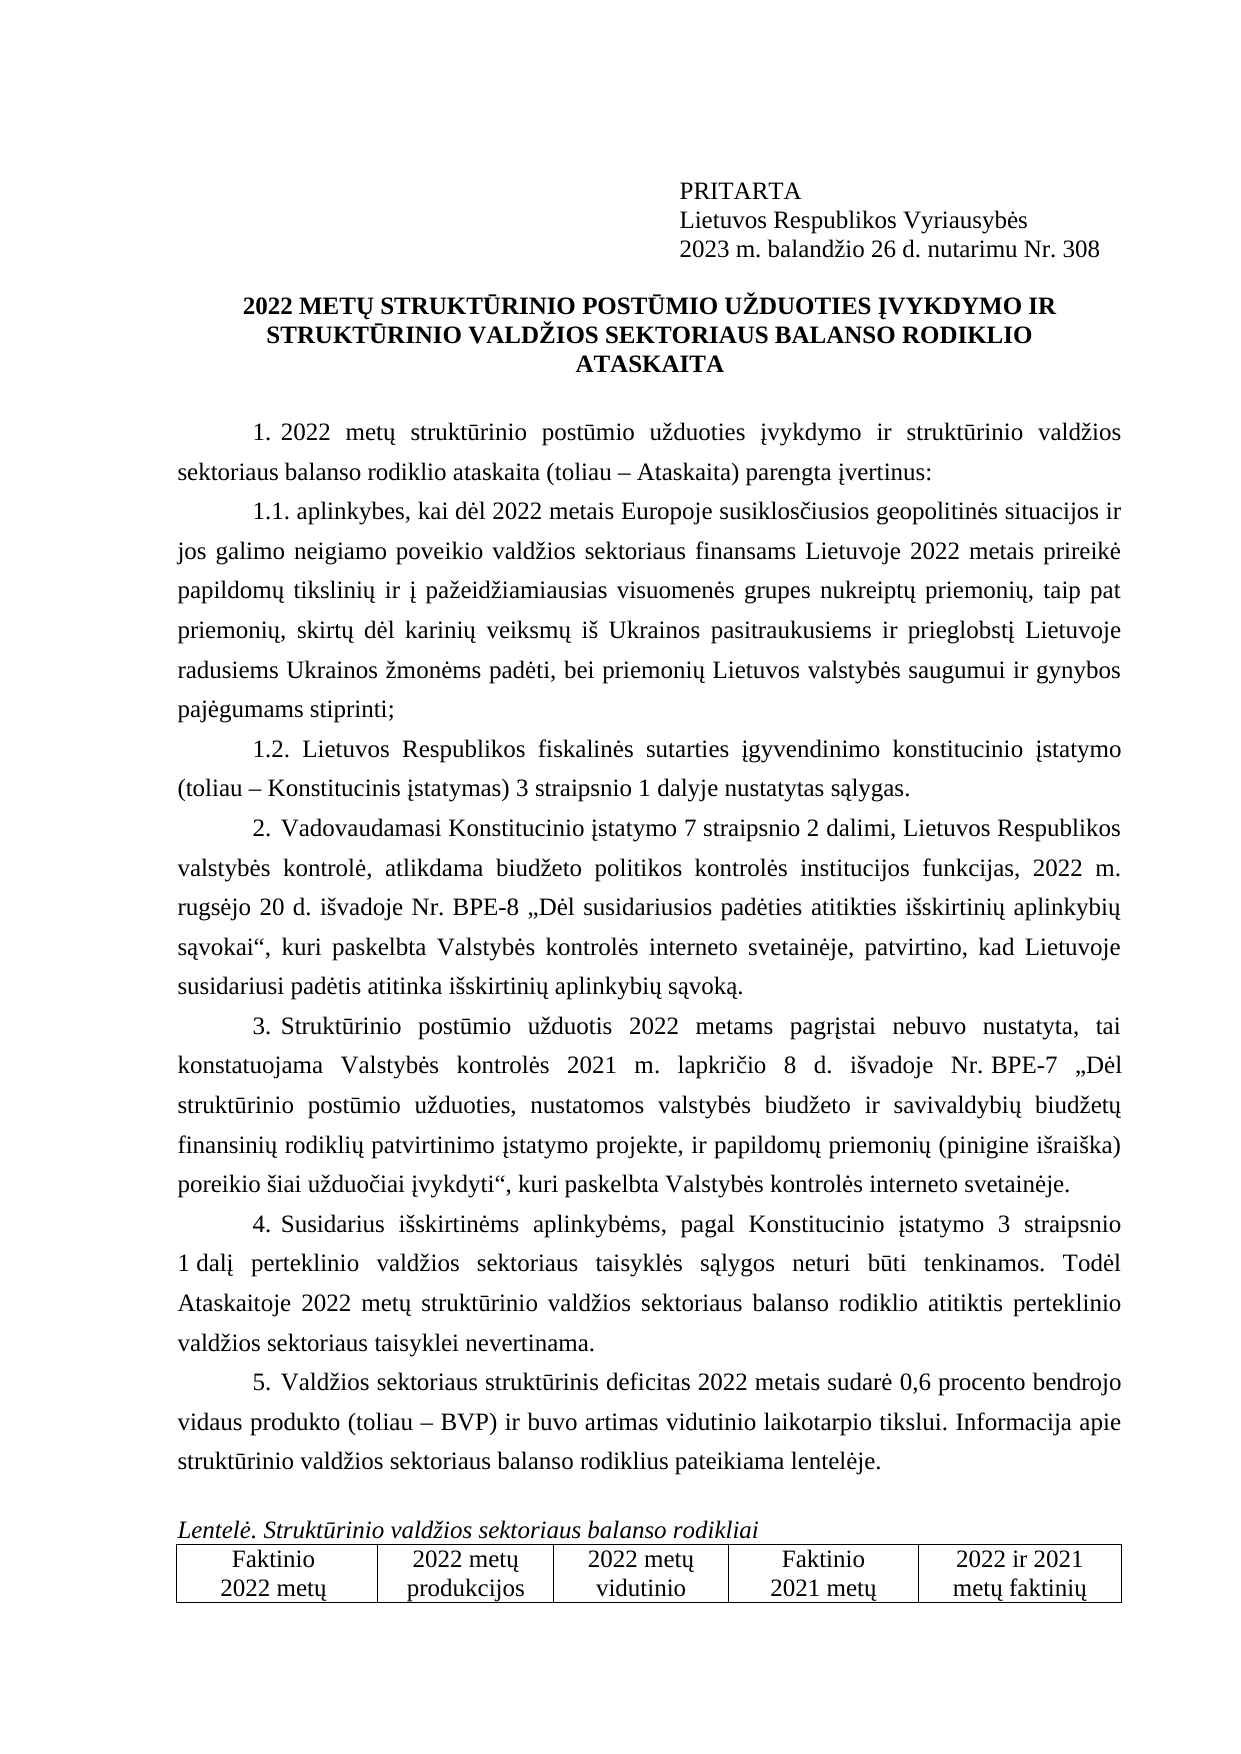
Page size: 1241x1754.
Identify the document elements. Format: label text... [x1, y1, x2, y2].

text Lietuvos Respublikos Vyriausybės 2023 m. balandžio 26 d. nutarimu Nr. 308 [679, 205, 1122, 263]
text 1.2. Lietuvos Respublikos fiskalinės sutarties įgyvendinimo konstitucinio įstatymo (toliau – Konstitucinis įstatymas) 3 straipsnio 1 dalyje nustatytas sąlygas. [177, 723, 1122, 802]
text ATASKAITA [177, 349, 1122, 378]
text PRITARTA [679, 176, 1122, 205]
text 1. 2022 metų struktūrinio postūmio užduoties įvykdymo ir struktūrinio valdžios sektoriaus balanso rodiklio ataskaita (toliau – Ataskaita) parengta įvertinus: [177, 406, 1122, 486]
text 5. Valdžios sektoriaus struktūrinis deficitas 2022 metais sudarė 0,6 procento bendrojo vidaus produkto (toliau – BVP) ir buvo artimas vidutinio laikotarpio tikslui. Informacija apie struktūrinio valdžios sektoriaus balanso rodiklius pateikiama lentelėje. [177, 1356, 1122, 1475]
text 1.1. aplinkybes, kai dėl 2022 metais Europoje susiklosčiusios geopolitinės situacijos ir jos galimo neigiamo poveikio valdžios sektoriaus finansams Lietuvoje 2022 metais prireikė papildomų tikslinių ir į pažeidžiamiausias visuomenės grupes nukreiptų priemonių, taip pat priemonių, skirtų dėl karinių veiksmų iš Ukrainos pasitraukusiems ir prieglobstį Lietuvoje radusiems Ukrainos žmonėms padėti, bei priemonių Lietuvos valstybės saugumui ir gynybos pajėgumams stiprinti; [177, 486, 1122, 723]
text 2. Vadovaudamasi Konstitucinio įstatymo 7 straipsnio 2 dalimi, Lietuvos Respublikos valstybės kontrolė, atlikdama biudžeto politikos kontrolės institucijos funkcijas, 2022 m. rugsėjo 20 d. išvadoje Nr. BPE-8 „Dėl susidariusios padėties atitikties išskirtinių aplinkybių sąvokai“, kuri paskelbta Valstybės kontrolės interneto svetainėje, patvirtino, kad Lietuvoje susidariusi padėtis atitinka išskirtinių aplinkybių sąvoką. [177, 802, 1122, 1000]
text 4. Susidarius išskirtinėms aplinkybėms, pagal Konstitucinio įstatymo 3 straipsnio 1 dalį perteklinio valdžios sektoriaus taisyklės sąlygos neturi būti tenkinamos. Todėl Ataskaitoje 2022 metų struktūrinio valdžios sektoriaus balanso rodiklio atitiktis perteklinio valdžios sektoriaus taisyklei nevertinama. [177, 1198, 1122, 1356]
table_header Faktinio 2021 metų [729, 1545, 918, 1602]
table_header Faktinio 2022 metų [177, 1545, 377, 1602]
text 2022 mETŲ STRUKTŪRINIO POSTŪMIO UŽDUOTIES ĮVYKDYMO IR STRUKTŪRINIO VALDŽIOS SEKTORIAUS BALANSO RODIKLIO [177, 291, 1122, 349]
text 3. Struktūrinio postūmio užduotis 2022 metams pagrįstai nebuvo nustatyta, tai konstatuojama Valstybės kontrolės 2021 m. lapkričio 8 d. išvadoje Nr. BPE-7 „Dėl struktūrinio postūmio užduoties, nustatomos valstybės biudžeto ir savivaldybių biudžetų finansinių rodiklių patvirtinimo įstatymo projekte, ir papildomų priemonių (pinigine išraiška) poreikio šiai užduočiai įvykdyti“, kuri paskelbta Valstybės kontrolės interneto svetainėje. [177, 1000, 1122, 1198]
table_header 2022 metų vidutinio [554, 1545, 728, 1602]
table_header 2022 ir 2021 metų faktinių [919, 1545, 1121, 1602]
table_header 2022 metų produkcijos [378, 1545, 553, 1602]
text Lentelė. Struktūrinio valdžios sektoriaus balanso rodikliai [177, 1504, 1122, 1543]
